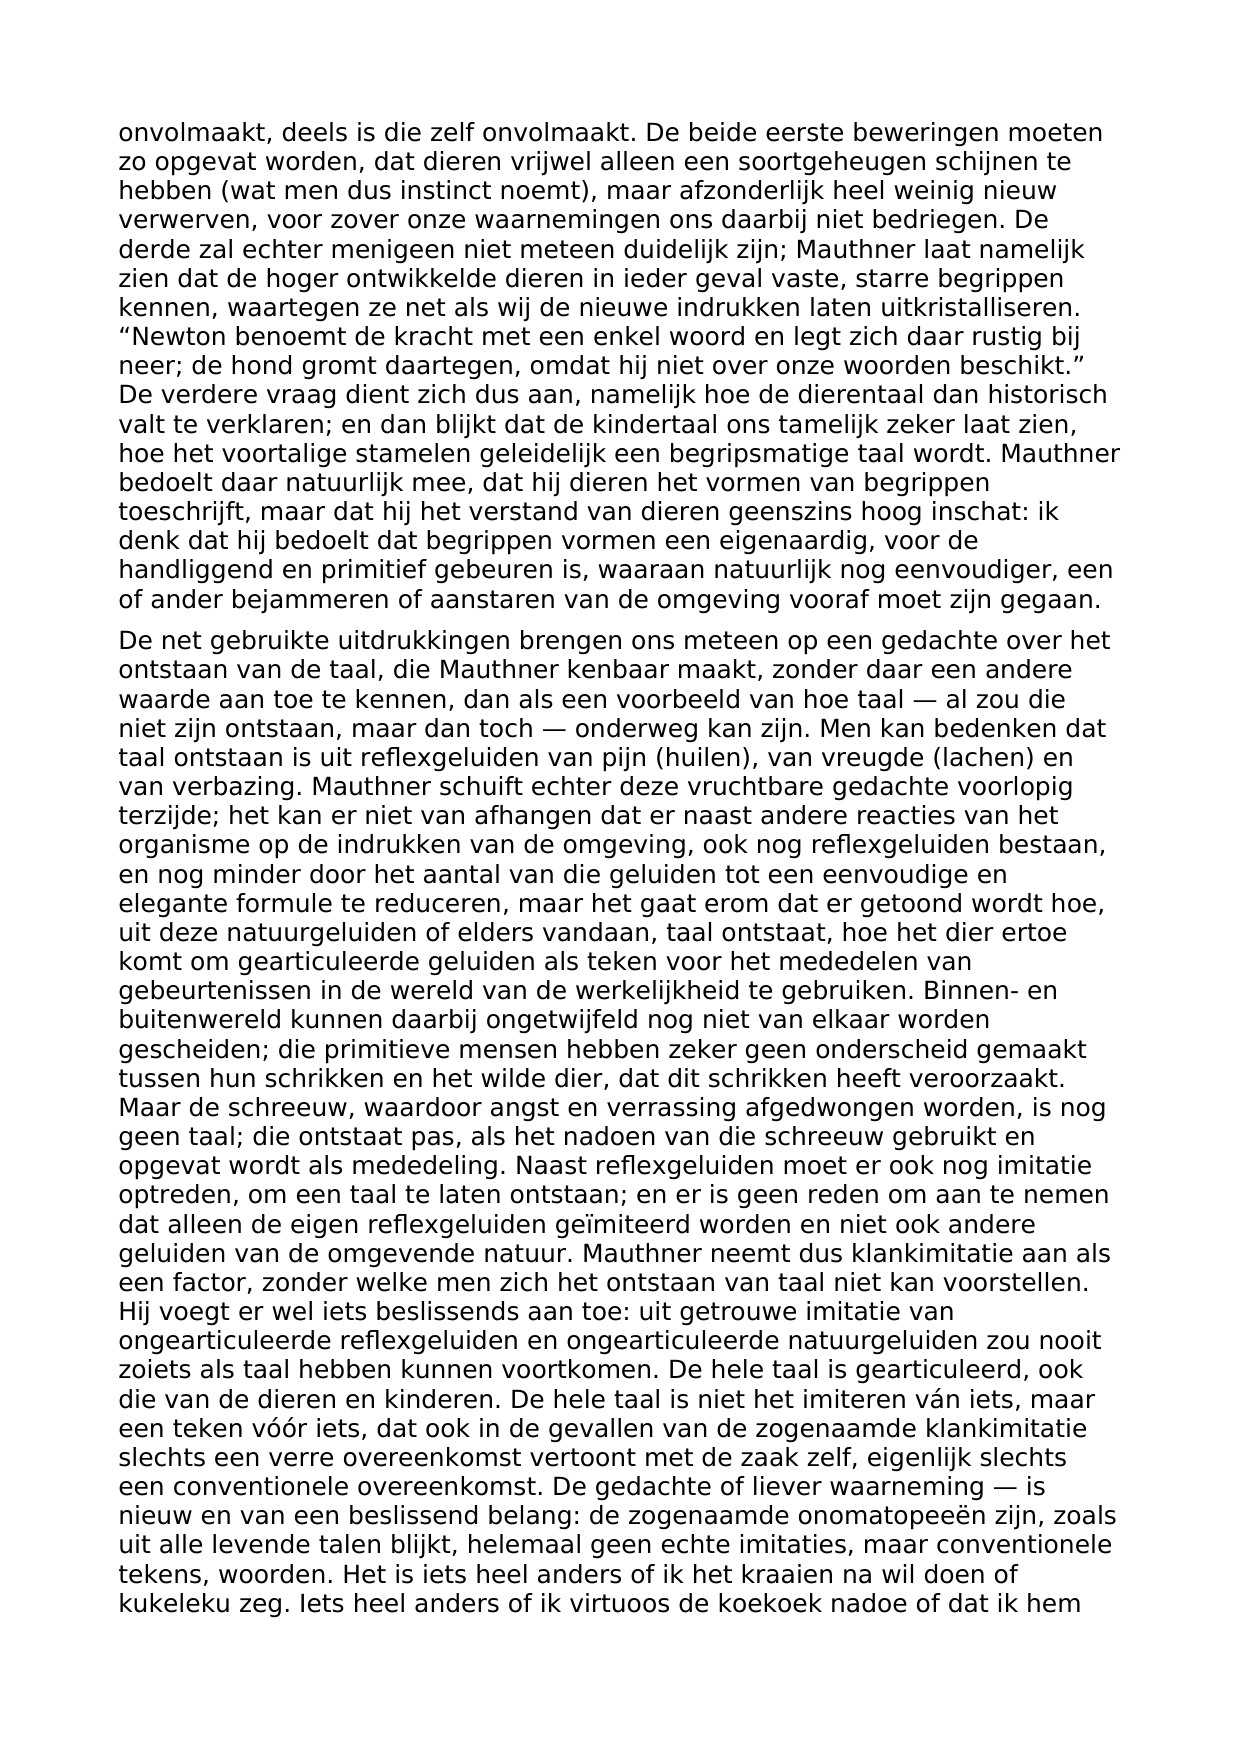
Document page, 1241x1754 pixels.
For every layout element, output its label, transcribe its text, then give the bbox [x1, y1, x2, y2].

text onvolmaakt, deels is die zelf onvolmaakt. De beide eerste beweringen moeten zo opgevat worden, dat dieren vrijwel alleen een soortgeheugen schijnen te hebben (wat men dus instinct noemt), maar afzonderlijk heel weinig nieuw verwerven, voor zover onze waarnemingen ons daarbij niet bedriegen. De derde zal echter menigeen niet meteen duidelijk zijn; Mauthner laat namelijk zien dat de hoger ontwikkelde dieren in ieder geval vaste, starre begrippen kennen, waartegen ze net als wij de nieuwe indrukken laten uitkristalliseren. “Newton benoemt de kracht met een enkel woord en legt zich daar rustig bij neer; de hond gromt daartegen, omdat hij niet over onze woorden beschikt.” De verdere vraag dient zich dus aan, namelijk hoe de dierentaal dan historisch valt te verklaren; en dan blijkt dat de kindertaal ons tamelijk zeker laat zien, hoe het voortalige stamelen geleidelijk een begripsmatige taal wordt. Mauthner bedoelt daar natuurlijk mee, dat hij dieren het vormen van begrippen toeschrijft, maar dat hij het verstand van dieren geenszins hoog inschat: ik denk dat hij bedoelt dat begrippen vormen een eigenaardig, voor de handliggend en primitief gebeuren is, waaraan natuurlijk nog eenvoudiger, een of ander bejammeren of aanstaren van de omgeving vooraf moet zijn gegaan. [118, 118, 1122, 614]
text De net gebruikte uitdrukkingen brengen ons meteen op een gedachte over het ontstaan van de taal, die Mauthner kenbaar maakt, zonder daar een andere waarde aan toe te kennen, dan als een voorbeeld van hoe taal — al zou die niet zijn ontstaan, maar dan toch — onderweg kan zijn. Men kan bedenken dat taal ontstaan is uit reflexgeluiden van pijn (huilen), van vreugde (lachen) en van verbazing. Mauthner schuift echter deze vruchtbare gedachte voorlopig terzijde; het kan er niet van afhangen dat er naast andere reacties van het organisme op de indrukken van de omgeving, ook nog reflexgeluiden bestaan, en nog minder door het aantal van die geluiden tot een eenvoudige en elegante formule te reduceren, maar het gaat erom dat er getoond wordt hoe, uit deze natuurgeluiden of elders vandaan, taal ontstaat, hoe het dier ertoe komt om gearticuleerde geluiden als teken voor het mededelen van gebeurtenissen in de wereld van de werkelijkheid te gebruiken. Binnen- en buitenwereld kunnen daarbij ongetwijfeld nog niet van elkaar worden gescheiden; die primitieve mensen hebben zeker geen onderscheid gemaakt tussen hun schrikken en het wilde dier, dat dit schrikken heeft veroorzaakt. Maar de schreeuw, waardoor angst en verrassing afgedwongen worden, is nog geen taal; die ontstaat pas, als het nadoen van die schreeuw gebruikt en opgevat wordt als mededeling. Naast reflexgeluiden moet er ook nog imitatie optreden, om een taal te laten ontstaan; en er is geen reden om aan te nemen dat alleen de eigen reflexgeluiden geïmiteerd worden en niet ook andere geluiden van de omgevende natuur. Mauthner neemt dus klankimitatie aan als een factor, zonder welke men zich het ontstaan van taal niet kan voorstellen. Hij voegt er wel iets beslissends aan toe: uit getrouwe imitatie van ongearticuleerde reflexgeluiden en ongearticuleerde natuurgeluiden zou nooit zoiets als taal hebben kunnen voortkomen. De hele taal is gearticuleerd, ook die van de dieren en kinderen. De hele taal is niet het imiteren ván iets, maar een teken vóór iets, dat ook in de gevallen van de zogenaamde klankimitatie slechts een verre overeenkomst vertoont met de zaak zelf, eigenlijk slechts een conventionele overeenkomst. De gedachte of liever waarneming — is nieuw en van een beslissend belang: de zogenaamde onomatopeeën zijn, zoals uit alle levende talen blijkt, helemaal geen echte imitaties, maar conventionele tekens, woorden. Het is iets heel anders of ik het kraaien na wil doen of kukeleku zeg. Iets heel anders of ik virtuoos de koekoek nadoe of dat ik hem [118, 626, 1122, 1618]
